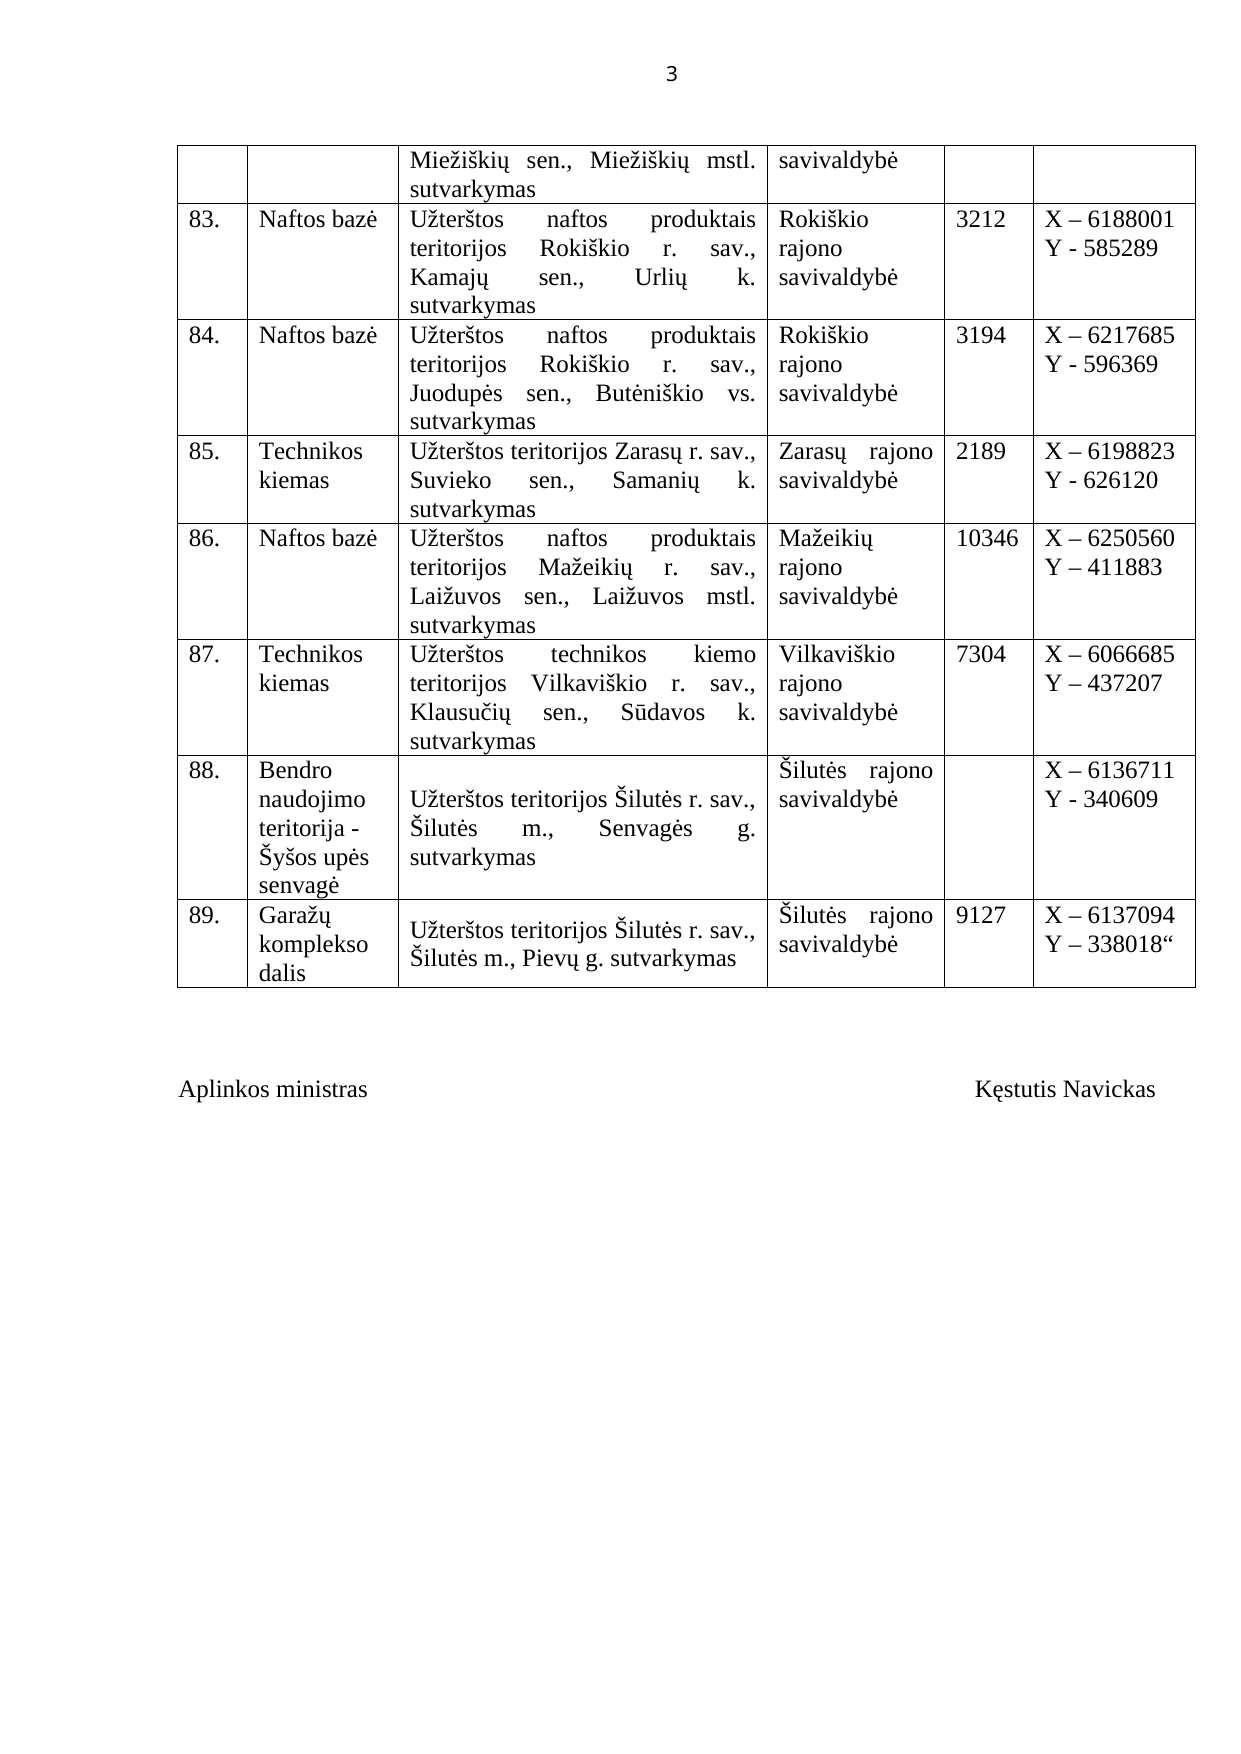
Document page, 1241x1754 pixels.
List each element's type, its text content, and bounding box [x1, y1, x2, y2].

table_cell Užterštos naftos produktais teritorijos Mažeikių r. sav., Laižuvos sen., Laižuvos mstl. sutvarkymas [399, 524, 767, 638]
table_cell Rokiškio rajono savivaldybė [768, 204, 944, 319]
table_cell Naftos bazė [248, 524, 398, 638]
table_cell 84. [178, 320, 247, 435]
table_cell X – 6250560 Y – 411883 [1034, 524, 1195, 638]
table_cell [178, 146, 247, 203]
table_cell Zarasų rajono savivaldybė [768, 436, 944, 522]
table_cell [1034, 146, 1195, 203]
table_cell Technikos kiemas [248, 640, 398, 754]
text Aplinkos ministras Kęstutis Navickas [178, 1074, 1163, 1103]
table_cell 88. [178, 756, 247, 899]
table_cell X – 6198823 Y - 626120 [1034, 436, 1195, 522]
table_cell 85. [178, 436, 247, 522]
table_cell Užterštos teritorijos Šilutės r. sav., Šilutės m., Senvagės g. sutvarkymas [399, 756, 767, 899]
table_cell Technikos kiemas [248, 436, 398, 522]
table_cell Rokiškio rajono savivaldybė [768, 320, 944, 435]
table_cell 2189 [945, 436, 1033, 522]
table_cell Šilutės rajono savivaldybė [768, 756, 944, 899]
table_cell 87. [178, 640, 247, 754]
table_cell X – 6136711 Y - 340609 [1034, 756, 1195, 899]
table_cell Šilutės rajono savivaldybė [768, 900, 944, 987]
table_cell Miežiškių sen., Miežiškių mstl. sutvarkymas [399, 146, 767, 203]
table_cell Vilkaviškio rajono savivaldybė [768, 640, 944, 754]
table_cell X – 6188001 Y - 585289 [1034, 204, 1195, 319]
table_cell 7304 [945, 640, 1033, 754]
table_cell 3194 [945, 320, 1033, 435]
table_cell [945, 146, 1033, 203]
table_cell Naftos bazė [248, 320, 398, 435]
table_cell Bendro naudojimo teritorija - Šyšos upės senvagė [248, 756, 398, 899]
table_cell Naftos bazė [248, 204, 398, 319]
table_cell 3212 [945, 204, 1033, 319]
table_cell X – 6217685 Y - 596369 [1034, 320, 1195, 435]
table_cell Užterštos teritorijos Zarasų r. sav., Suvieko sen., Samanių k. sutvarkymas [399, 436, 767, 522]
table_cell savivaldybė [768, 146, 944, 203]
table_cell Užterštos teritorijos Šilutės r. sav., Šilutės m., Pievų g. sutvarkymas [399, 900, 767, 987]
table_cell Garažų komplekso dalis [248, 900, 398, 987]
table_cell X – 6137094 Y – 338018“ [1034, 900, 1195, 987]
table_cell [945, 756, 1033, 899]
table_cell 9127 [945, 900, 1033, 987]
table_cell Užterštos naftos produktais teritorijos Rokiškio r. sav., Kamajų sen., Urlių k. sutvarkymas [399, 204, 767, 319]
table_cell Užterštos technikos kiemo teritorijos Vilkaviškio r. sav., Klausučių sen., Sūdavos k. sutvarkymas [399, 640, 767, 754]
table_cell [248, 146, 398, 203]
table_cell Užterštos naftos produktais teritorijos Rokiškio r. sav., Juodupės sen., Butėniškio vs. sutvarkymas [399, 320, 767, 435]
table_cell 89. [178, 900, 247, 987]
table_cell 10346 [945, 524, 1033, 638]
table_cell 86. [178, 524, 247, 638]
table_cell Mažeikių rajono savivaldybė [768, 524, 944, 638]
table_cell X – 6066685 Y – 437207 [1034, 640, 1195, 754]
table_cell 83. [178, 204, 247, 319]
